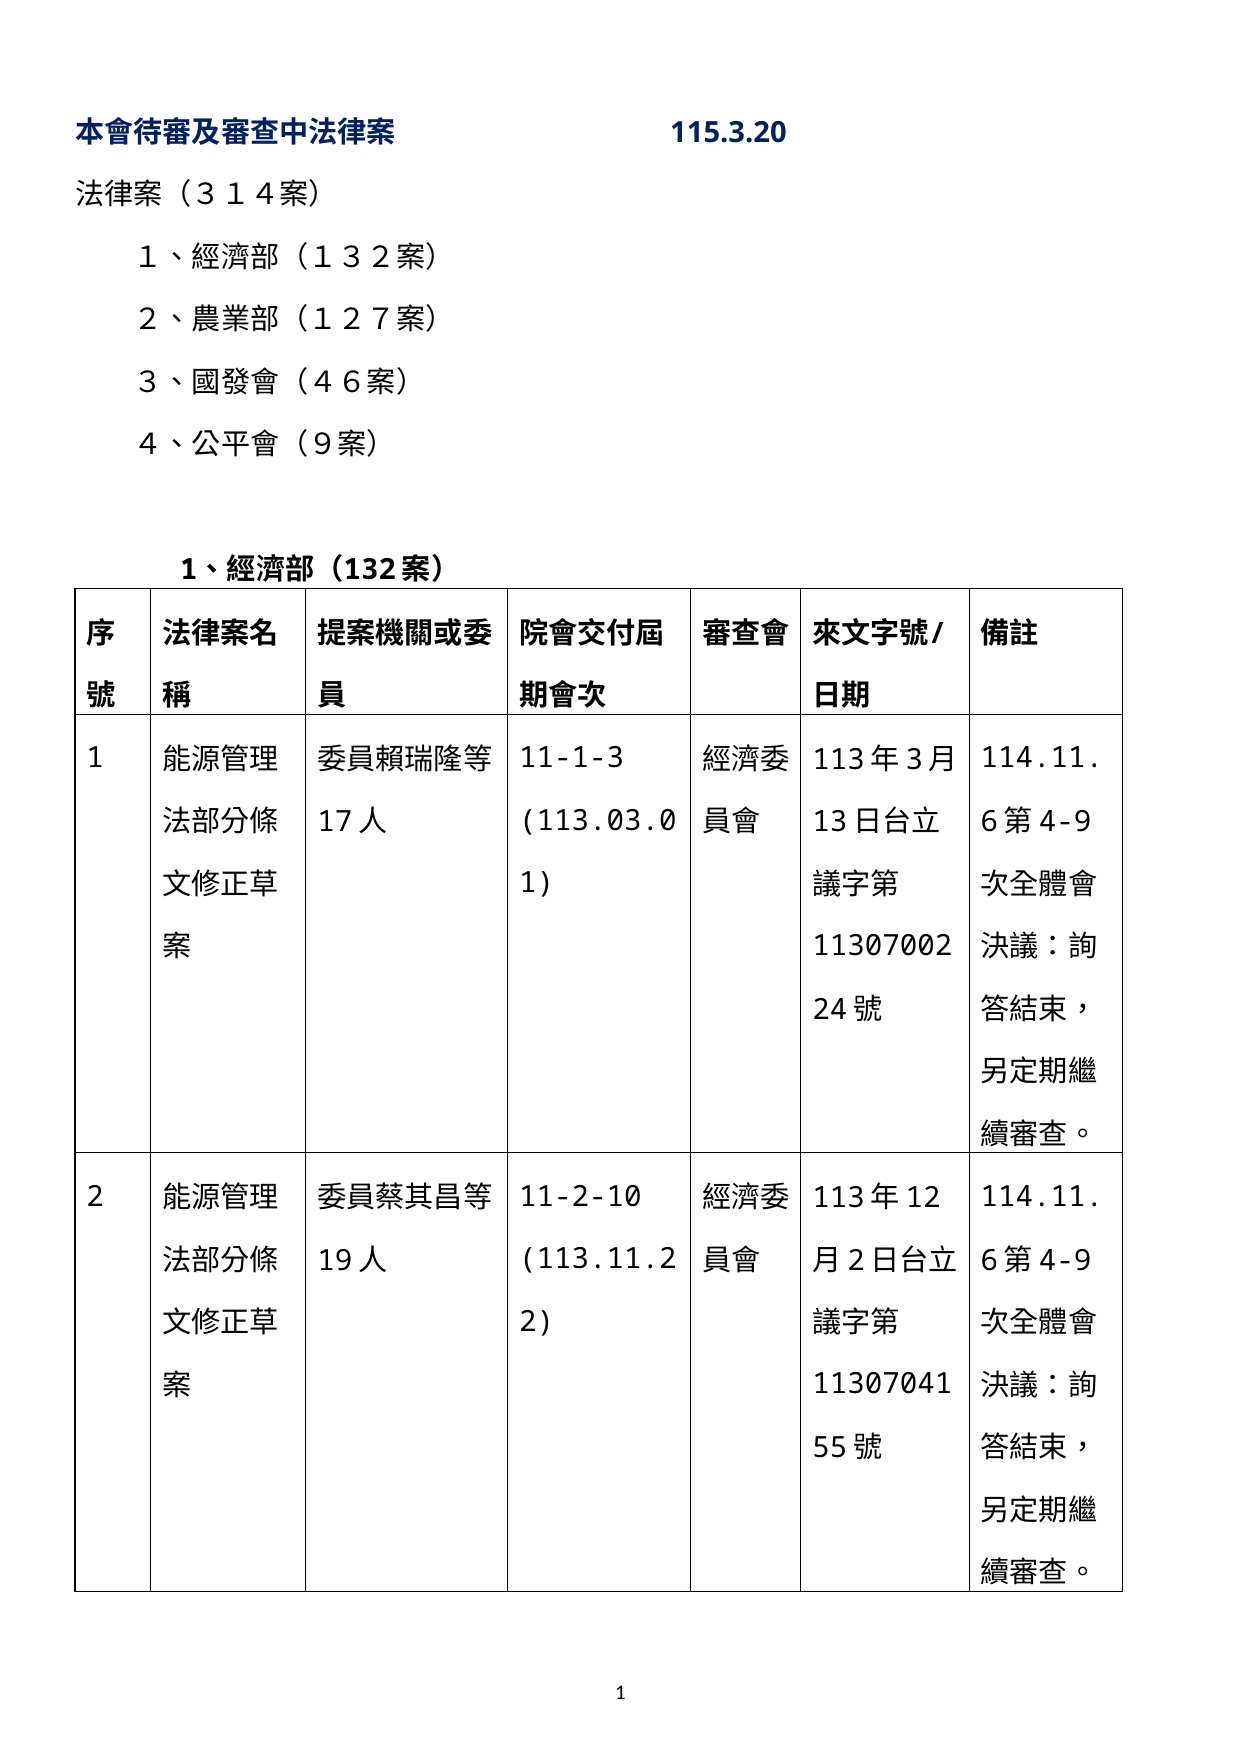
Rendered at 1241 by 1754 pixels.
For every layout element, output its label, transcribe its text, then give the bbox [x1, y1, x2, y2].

text 本會待審及審查中法律案 115.3.20 [75, 88, 1165, 150]
table_cell 2 [76, 1153, 150, 1591]
text ３、國發會（４６案） [75, 338, 1165, 400]
table_cell 能源管理法部分條文修正草案 [151, 1153, 305, 1591]
table_cell 11-2-10 (113.11.22) [508, 1153, 690, 1591]
table_header 序號 [76, 589, 150, 714]
table_header 院會交付屆期會次 [508, 589, 690, 714]
text ２、農業部（１２７案） [75, 275, 1165, 338]
text １、經濟部（１３２案） [75, 213, 1165, 275]
table_cell 113年3月13日台立議字第1130700224號 [801, 715, 969, 1152]
table_header 法律案名稱 [151, 589, 305, 714]
text ４、公平會（９案） [75, 400, 1165, 463]
table_cell 113年12月2日台立議字第1130704155號 [801, 1153, 969, 1591]
table_header 備註 [970, 589, 1122, 714]
table_header 審查會 [691, 589, 800, 714]
table_cell 114.11.6第4-9次全體會決議：詢答結束，另定期繼續審查。 [970, 715, 1122, 1152]
table_cell 能源管理法部分條文修正草案 [151, 715, 305, 1152]
text 1、經濟部（132案） [75, 525, 1165, 588]
text 法律案（３１４案） [75, 150, 1165, 213]
table_cell 114.11.6第4-9次全體會決議：詢答結束，另定期繼續審查。 [970, 1153, 1122, 1591]
table_header 提案機關或委員 [306, 589, 507, 714]
table_cell 經濟委員會 [691, 715, 800, 1152]
table_header 來文字號/日期 [801, 589, 969, 714]
table_cell 委員賴瑞隆等17人 [306, 715, 507, 1152]
table_cell 委員蔡其昌等19人 [306, 1153, 507, 1591]
table_cell 1 [76, 715, 150, 1152]
table_cell 11-1-3 (113.03.01) [508, 715, 690, 1152]
table_cell 經濟委員會 [691, 1153, 800, 1591]
